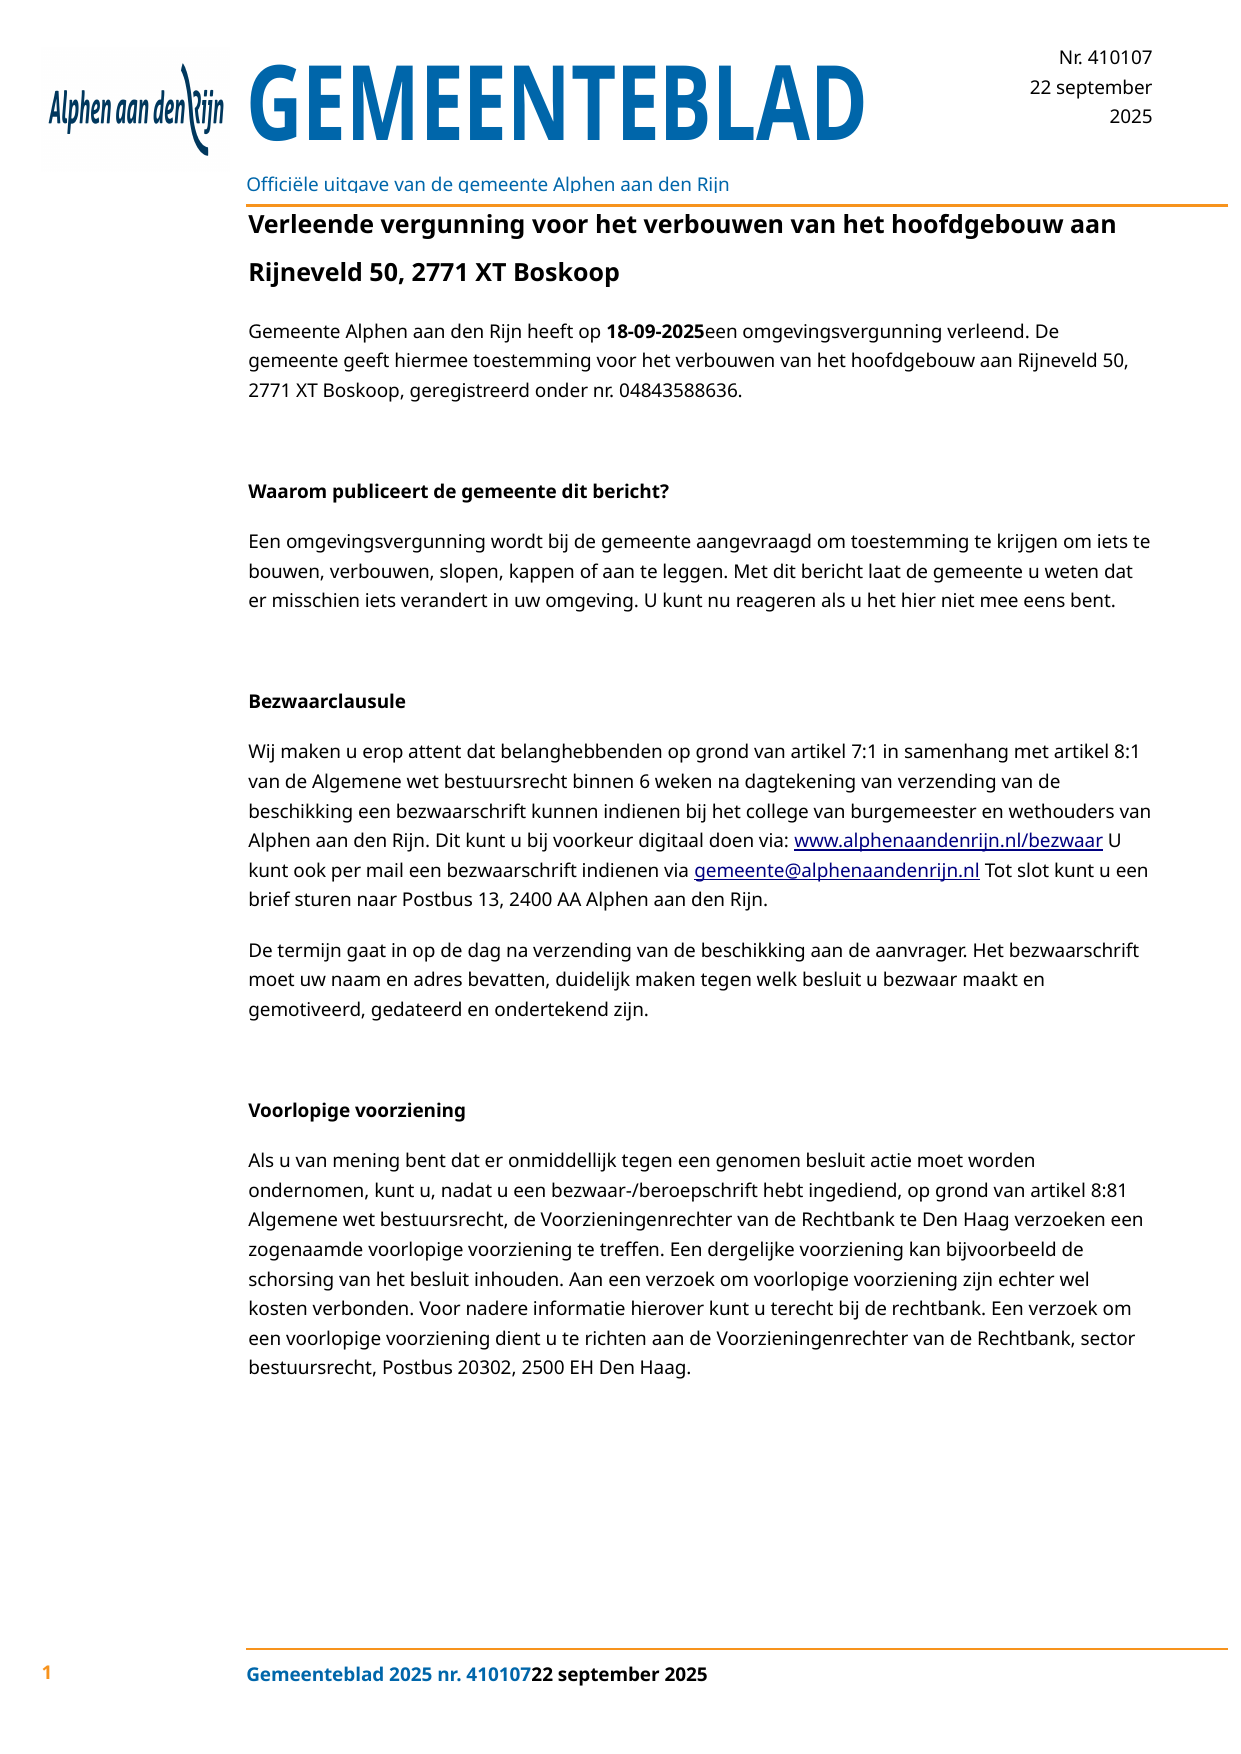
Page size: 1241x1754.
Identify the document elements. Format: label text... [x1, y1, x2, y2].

text Een omgevingsvergunning wordt bij de gemeente aangevraagd om toestemming te krijgen om iets te bouwen, verbouwen, slopen, kappen of aan te leggen. Met dit bericht laat de gemeente u weten dat er misschien iets verandert in uw omgeving. U kunt nu reageren als u het hier niet mee eens bent. [248, 528, 1152, 613]
text Wij maken u erop attent dat belanghebbenden op grond van artikel 7:1 in samenhang met artikel 8:1 van de Algemene wet bestuursrecht binnen 6 weken na dagtekening van verzending van de beschikking een bezwaarschrift kunnen indienen bij het college van burgemeester en wethouders van Alphen aan den Rijn. Dit kunt u bij voorkeur digitaal doen via: www.alphenaandenrijn.nl/bezwaar U kunt ook per mail een bezwaarschrift indienen via gemeente@alphenaandenrijn.nl Tot slot kunt u een brief sturen naar Postbus 13, 2400 AA Alphen aan den Rijn. [248, 739, 1152, 912]
text Bezwaarclausule [248, 688, 1152, 714]
text Verleende vergunning voor het verbouwen van het hoofdgebouw aan Rijneveld 50, 2771 XT Boskoop [248, 207, 1152, 288]
text Waarom publiceert de gemeente dit bericht? [248, 478, 1152, 504]
picture [41, 47, 231, 172]
text Als u van mening bent dat er onmiddellijk tegen een genomen besluit actie moet worden ondernomen, kunt u, nadat u een bezwaar-/beroepschrift hebt ingediend, op grond van artikel 8:81 Algemene wet bestuursrecht, de Voorzieningenrechter van de Rechtbank te Den Haag verzoeken een zogenaamde voorlopige voorziening te treffen. Een dergelijke voorziening kan bijvoorbeeld de schorsing van het besluit inhouden. Aan een verzoek om voorlopige voorziening zijn echter wel kosten verbonden. Voor nadere informatie hierover kunt u terecht bij de rechtbank. Een verzoek om een voorlopige voorziening dient u te richten aan de Voorzieningenrechter van de Rechtbank, sector bestuursrecht, Postbus 20302, 2500 EH Den Haag. [248, 1147, 1152, 1380]
text De termijn gaat in op de dag na verzending van de beschikking aan de aanvrager. Het bezwaarschrift moet uw naam en adres bevatten, duidelijk maken tegen welk besluit u bezwaar maakt en gemotiveerd, gedateerd en ondertekend zijn. [248, 937, 1152, 1022]
text Voorlopige voorziening [248, 1097, 1152, 1123]
text Gemeente Alphen aan den Rijn heeft op 18-09-2025een omgevingsvergunning verleend. De gemeente geeft hiermee toestemming voor het verbouwen van het hoofdgebouw aan Rijneveld 50, 2771 XT Boskoop, geregistreerd onder nr. 04843588636. [248, 318, 1152, 403]
